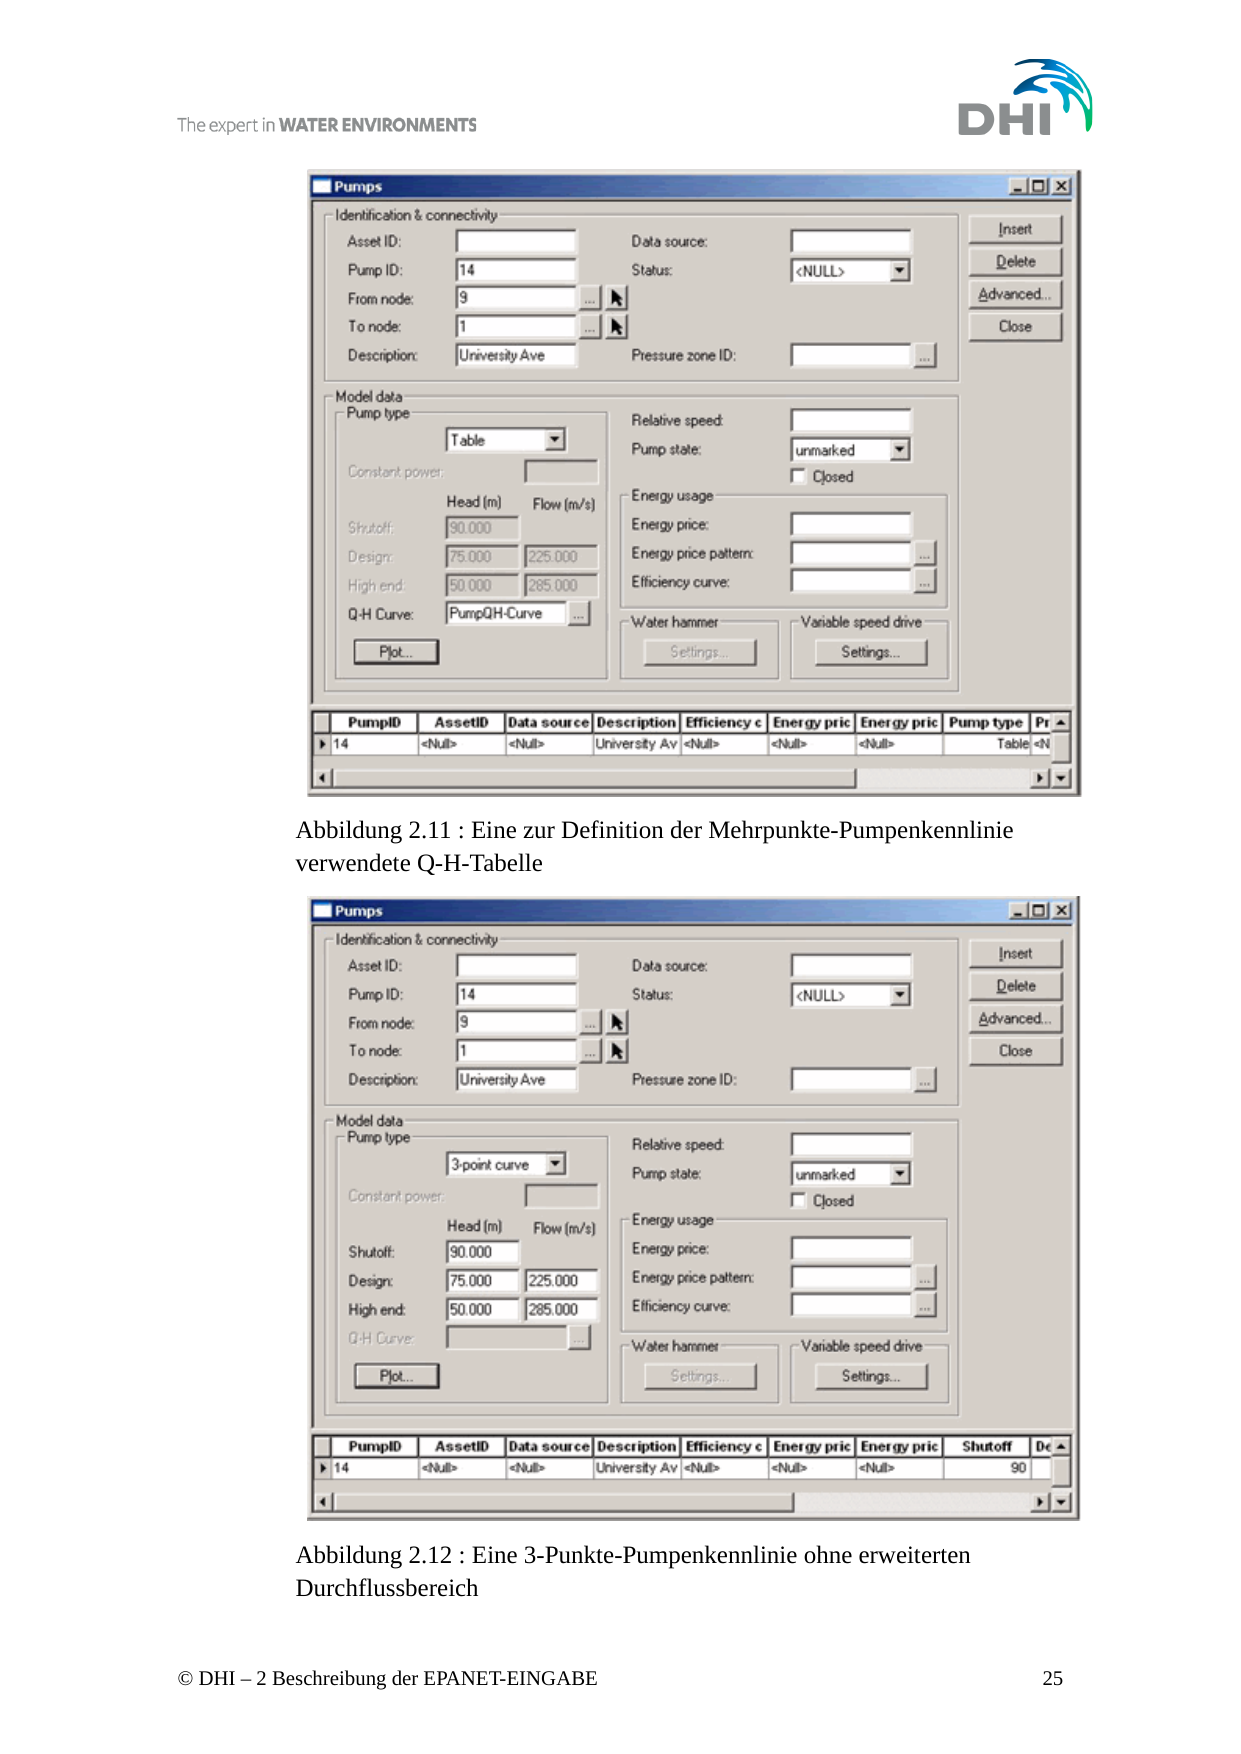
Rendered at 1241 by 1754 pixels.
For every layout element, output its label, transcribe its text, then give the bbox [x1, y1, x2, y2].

picture [177, 117, 477, 135]
text Abbildung 2.11 : Eine zur Definition der Mehrpunkte-Pumpenkennlinie verwendete Q-H-Tabelle [295, 815, 1063, 877]
picture [958, 59, 1093, 135]
picture [307, 169, 1083, 797]
text Abbildung 2.12 : Eine 3-Punkte-Pumpenkennlinie ohne erweiterten Durchflussbereich [295, 1540, 1063, 1602]
picture [307, 896, 1081, 1521]
